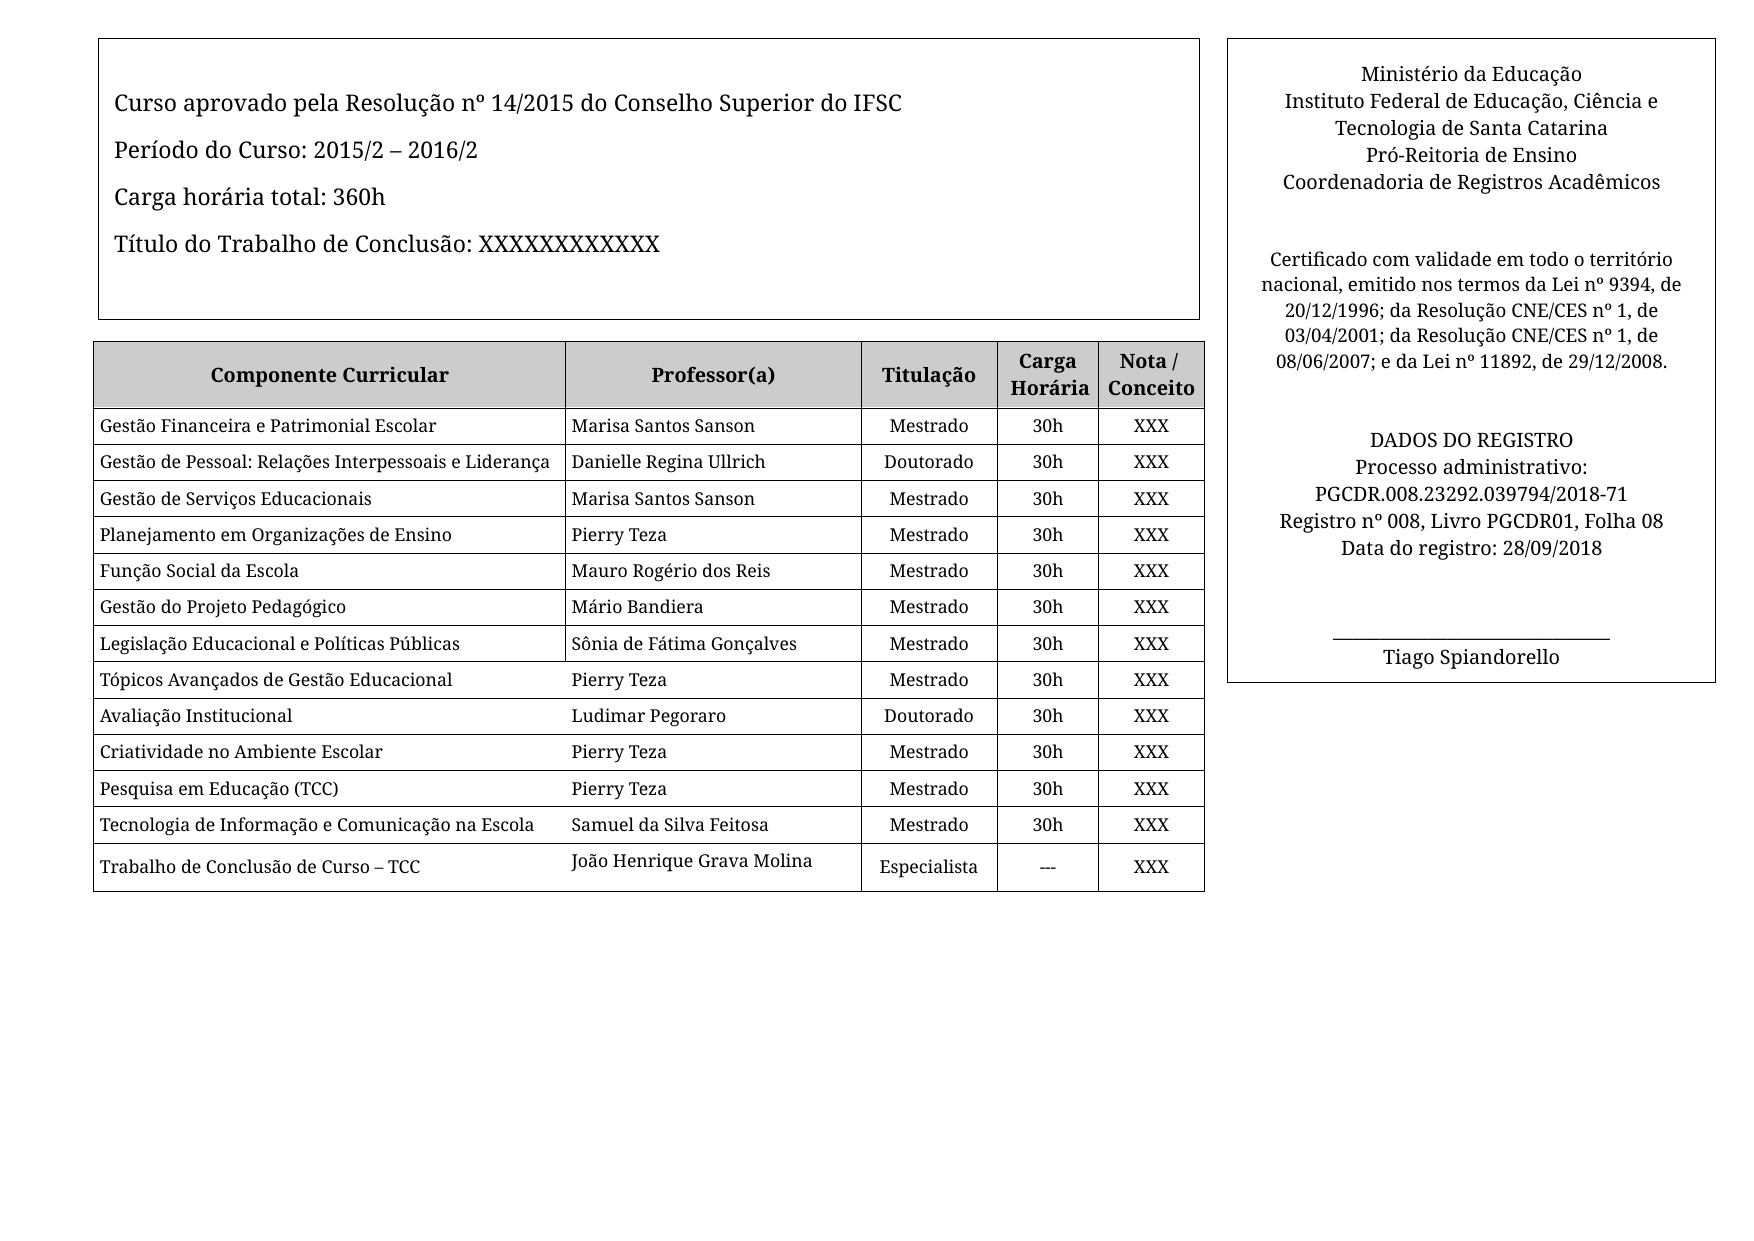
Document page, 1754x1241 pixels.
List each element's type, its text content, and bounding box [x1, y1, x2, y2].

table_cell Pierry Teza [566, 771, 861, 806]
table_cell Samuel da Silva Feitosa [566, 807, 861, 842]
table_cell XXX [1099, 662, 1204, 697]
table_cell 30h [998, 481, 1098, 516]
text Processo administrativo: PGCDR.008.23292.039794/2018-71 [1243, 453, 1700, 507]
table_header Componente Curricular [94, 342, 565, 407]
table_cell XXX [1099, 409, 1204, 444]
table_header Nota / Conceito [1099, 342, 1204, 407]
table_cell Legislação Educacional e Políticas Públicas [94, 626, 565, 661]
table_cell Gestão Financeira e Patrimonial Escolar [94, 409, 565, 444]
table_cell --- [998, 844, 1098, 891]
table_cell XXX [1099, 771, 1204, 806]
table_cell Tecnologia de Informação e Comunicação na Escola [94, 807, 566, 842]
table_cell Mestrado [862, 409, 997, 444]
table_header Professor(a) [566, 342, 861, 407]
table_cell XXX [1099, 517, 1204, 552]
text Registro nº 008, Livro PGCDR01, Folha 08 [1243, 507, 1700, 534]
table_header Titulação [862, 342, 997, 407]
table_cell Mestrado [862, 807, 997, 842]
table_cell Mauro Rogério dos Reis [566, 554, 861, 589]
table_cell Especialista [862, 844, 997, 891]
table_cell 30h [998, 554, 1098, 589]
table_cell 30h [998, 771, 1098, 806]
table_cell 30h [998, 699, 1098, 734]
table_cell Ludimar Pegoraro [566, 699, 861, 734]
table_cell XXX [1099, 699, 1204, 734]
table_cell 30h [998, 517, 1098, 552]
table_cell Avaliação Institucional [94, 699, 566, 734]
table_cell Gestão de Serviços Educacionais [94, 481, 565, 516]
text Data do registro: 28/09/2018 [1243, 534, 1700, 561]
table_cell Pierry Teza [566, 517, 861, 552]
table_cell Mestrado [862, 481, 997, 516]
table_cell 30h [998, 626, 1098, 661]
table_cell Gestão do Projeto Pedagógico [94, 590, 565, 625]
table_cell 30h [998, 445, 1098, 480]
text Carga horária total: 360h [114, 181, 1184, 212]
table_cell Pierry Teza [566, 735, 861, 770]
table_cell Marisa Santos Sanson [566, 481, 861, 516]
text Pró-Reitoria de Ensino [1243, 141, 1700, 168]
table_cell Mestrado [862, 662, 997, 697]
table_cell XXX [1099, 844, 1204, 891]
table_cell Danielle Regina Ullrich [566, 445, 861, 480]
table_cell Mestrado [862, 771, 997, 806]
table_cell Trabalho de Conclusão de Curso – TCC [94, 844, 566, 891]
table_cell Pesquisa em Educação (TCC) [94, 771, 566, 806]
table_cell Mestrado [862, 735, 997, 770]
table_cell Gestão de Pessoal: Relações Interpessoais e Liderança [94, 445, 565, 480]
table_cell XXX [1099, 735, 1204, 770]
table_cell Mestrado [862, 626, 997, 661]
table_cell XXX [1099, 807, 1204, 842]
text Curso aprovado pela Resolução nº 14/2015 do Conselho Superior do IFSC [114, 87, 1184, 118]
text Título do Trabalho de Conclusão: XXXXXXXXXXXX [114, 228, 1185, 259]
text Coordenadoria de Registros Acadêmicos [1243, 168, 1700, 195]
table_cell Mestrado [862, 554, 997, 589]
text Tiago Spiandorello [1243, 643, 1700, 671]
text Certificado com validade em todo o território nacional, emitido nos termos da Lei nº 9394, de 20/12/1996; da Resolução CNE/CES nº 1, de 03/04/2001; da Resolução CNE/CES nº 1, de 08/06/2007; e da Lei nº 11892, de 29/12/2008. [1243, 246, 1700, 374]
table_cell Sônia de Fátima Gonçalves [566, 626, 861, 661]
table_cell XXX [1099, 481, 1204, 516]
table_cell Doutorado [862, 445, 997, 480]
text Instituto Federal de Educação, Ciência e Tecnologia de Santa Catarina [1243, 87, 1700, 141]
table_cell XXX [1099, 554, 1204, 589]
text Ministério da Educação [1243, 60, 1700, 87]
table_cell Doutorado [862, 699, 997, 734]
table_cell XXX [1099, 590, 1204, 625]
text _____________________________ [1243, 615, 1700, 643]
table_cell Criatividade no Ambiente Escolar [94, 735, 566, 770]
table_cell Tópicos Avançados de Gestão Educacional [94, 662, 566, 697]
table_cell 30h [998, 662, 1098, 697]
table_cell Marisa Santos Sanson [566, 409, 861, 444]
table_cell Mário Bandiera [566, 590, 861, 625]
table_cell Função Social da Escola [94, 554, 565, 589]
table_cell 30h [998, 807, 1098, 842]
table_cell Pierry Teza [566, 662, 861, 697]
table_cell 30h [998, 409, 1098, 444]
table_cell Mestrado [862, 517, 997, 552]
text Período do Curso: 2015/2 – 2016/2 [114, 134, 1184, 165]
table_cell 30h [998, 590, 1098, 625]
table_cell João Henrique Grava Molina [566, 844, 861, 891]
table_cell XXX [1099, 626, 1204, 661]
table_cell Planejamento em Organizações de Ensino [94, 517, 565, 552]
table_cell Mestrado [862, 590, 997, 625]
table_cell 30h [998, 735, 1098, 770]
text DADOS DO REGISTRO [1243, 426, 1700, 453]
table_header Carga Horária [998, 342, 1098, 407]
table_cell XXX [1099, 445, 1204, 480]
